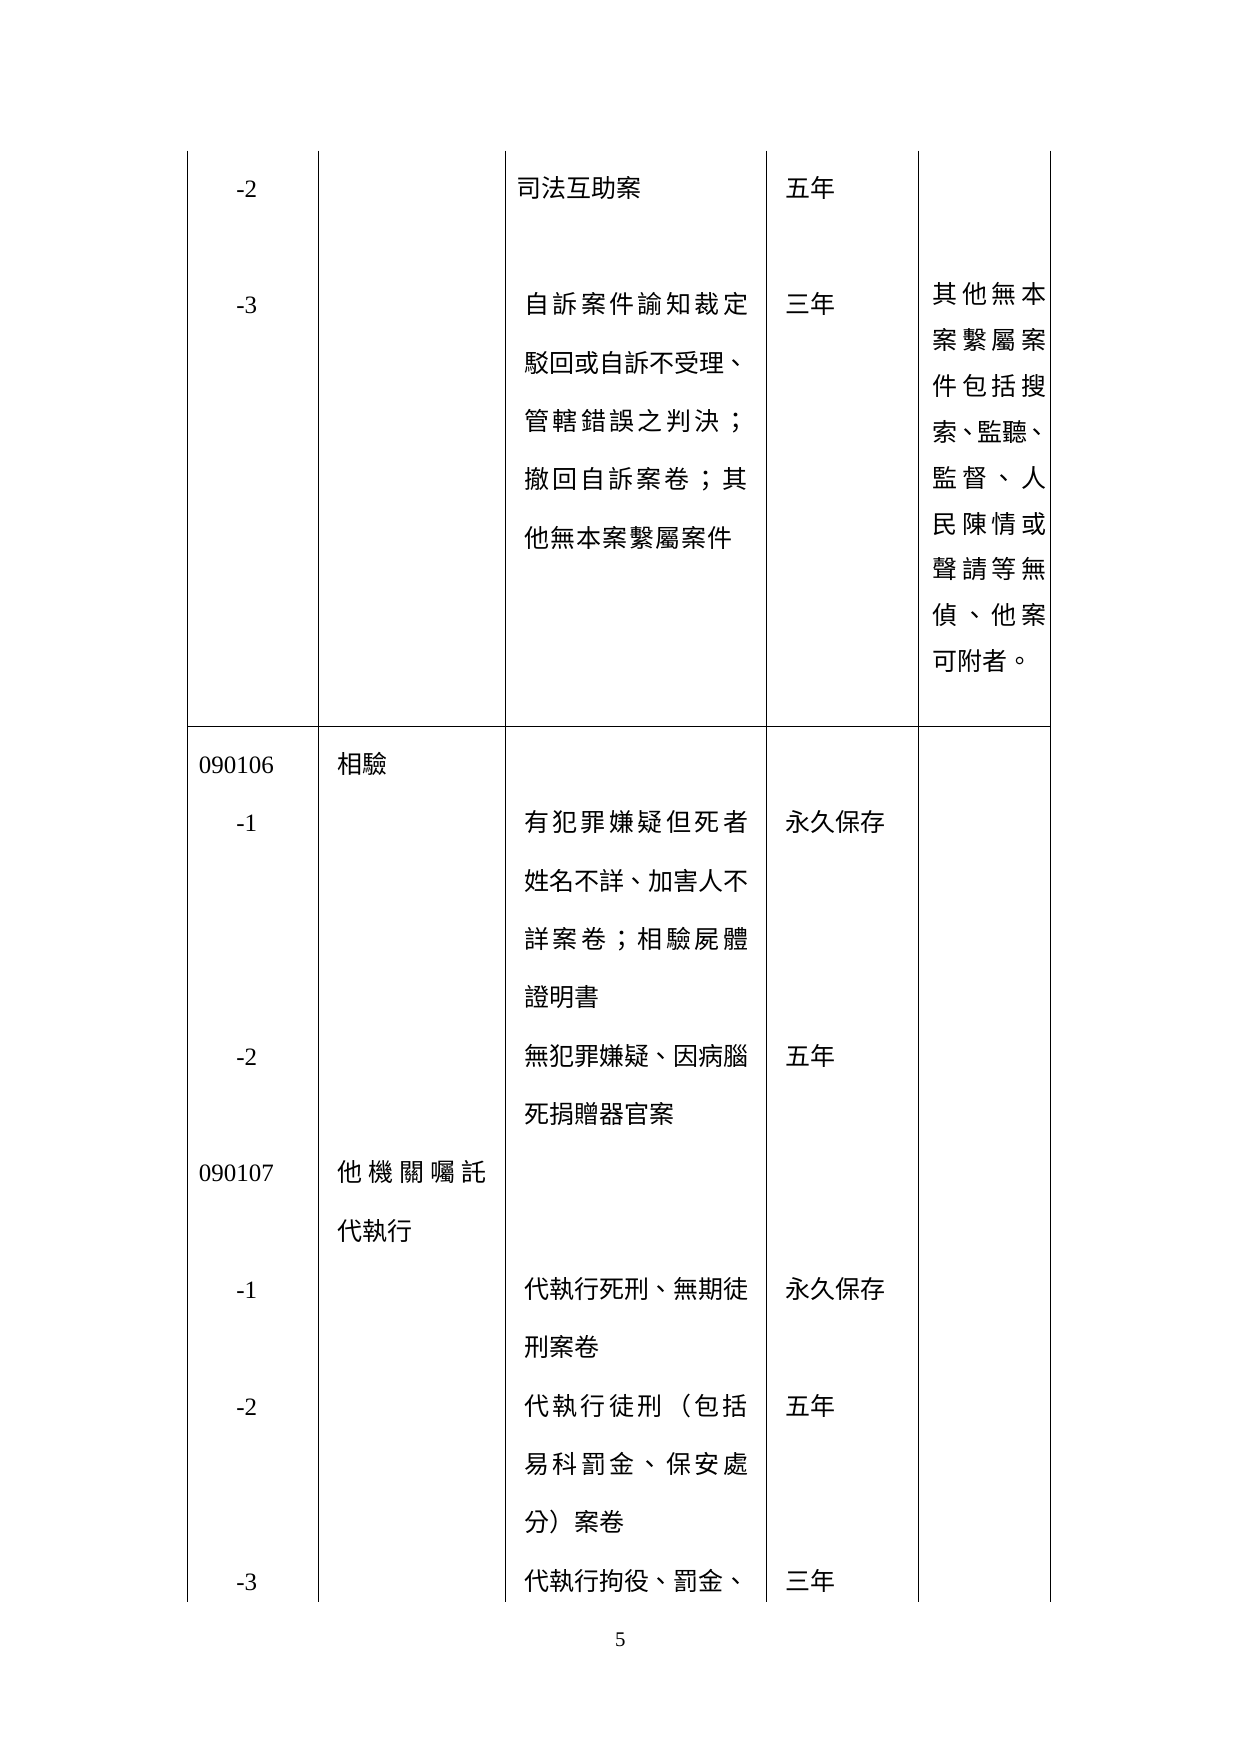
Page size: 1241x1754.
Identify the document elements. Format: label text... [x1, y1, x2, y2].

table_cell 090107 [188, 1135, 318, 1252]
table_cell [767, 1135, 918, 1252]
table_cell [319, 1368, 505, 1543]
table_cell [919, 1018, 1050, 1135]
table_cell [919, 1135, 1050, 1252]
table_cell [919, 785, 1050, 1018]
table_cell -1 [188, 1252, 318, 1368]
table_cell 三年 [767, 1543, 918, 1602]
table_cell 有犯罪嫌疑但死者姓名不詳、加害人不詳案卷；相驗屍體證明書 [506, 785, 766, 1018]
table_cell [767, 727, 918, 785]
table_cell 司法互助案 [506, 151, 766, 267]
table_cell [919, 1252, 1050, 1368]
table_cell -2 [188, 1018, 318, 1135]
table_cell [919, 727, 1050, 785]
table_cell [319, 1543, 505, 1602]
table_cell [919, 1368, 1050, 1543]
table_cell 三年 [767, 267, 918, 726]
table_cell 代執行拘役、罰金、 [506, 1543, 766, 1602]
table_cell 永久保存 [767, 785, 918, 1018]
table_cell [919, 151, 1050, 267]
table_cell 無犯罪嫌疑、因病腦死捐贈器官案 [506, 1018, 766, 1135]
table_cell [919, 1543, 1050, 1602]
table_cell 五年 [767, 1368, 918, 1543]
table_cell [506, 1135, 766, 1252]
table_cell [319, 785, 505, 1018]
table_cell [319, 1018, 505, 1135]
table_cell -2 [188, 151, 318, 267]
table_cell [319, 267, 505, 726]
table_cell [319, 1252, 505, 1368]
table_cell 五年 [767, 1018, 918, 1135]
table_cell 永久保存 [767, 1252, 918, 1368]
table_cell 代執行徒刑（包括易科罰金、保安處分）案卷 [506, 1368, 766, 1543]
table_cell -2 [188, 1368, 318, 1543]
table_cell -3 [188, 1543, 318, 1602]
table_cell -1 [188, 785, 318, 1018]
table_cell 代執行死刑、無期徒刑案卷 [506, 1252, 766, 1368]
table_cell 其他無本案繫屬案件包括搜索、監聽、監督、人民陳情或聲請等無偵、他案可附者。 [919, 267, 1050, 726]
table_cell [319, 151, 505, 267]
table_cell -3 [188, 267, 318, 726]
table_cell 相驗 [319, 727, 505, 785]
table_cell [506, 727, 766, 785]
table_cell 自訴案件諭知裁定駁回或自訴不受理、管轄錯誤之判決；撤回自訴案卷；其他無本案繫屬案件 [506, 267, 766, 726]
table_cell 他機關囑託代執行 [319, 1135, 505, 1252]
table_cell 090106 [188, 727, 318, 785]
table_cell 五年 [767, 151, 918, 267]
